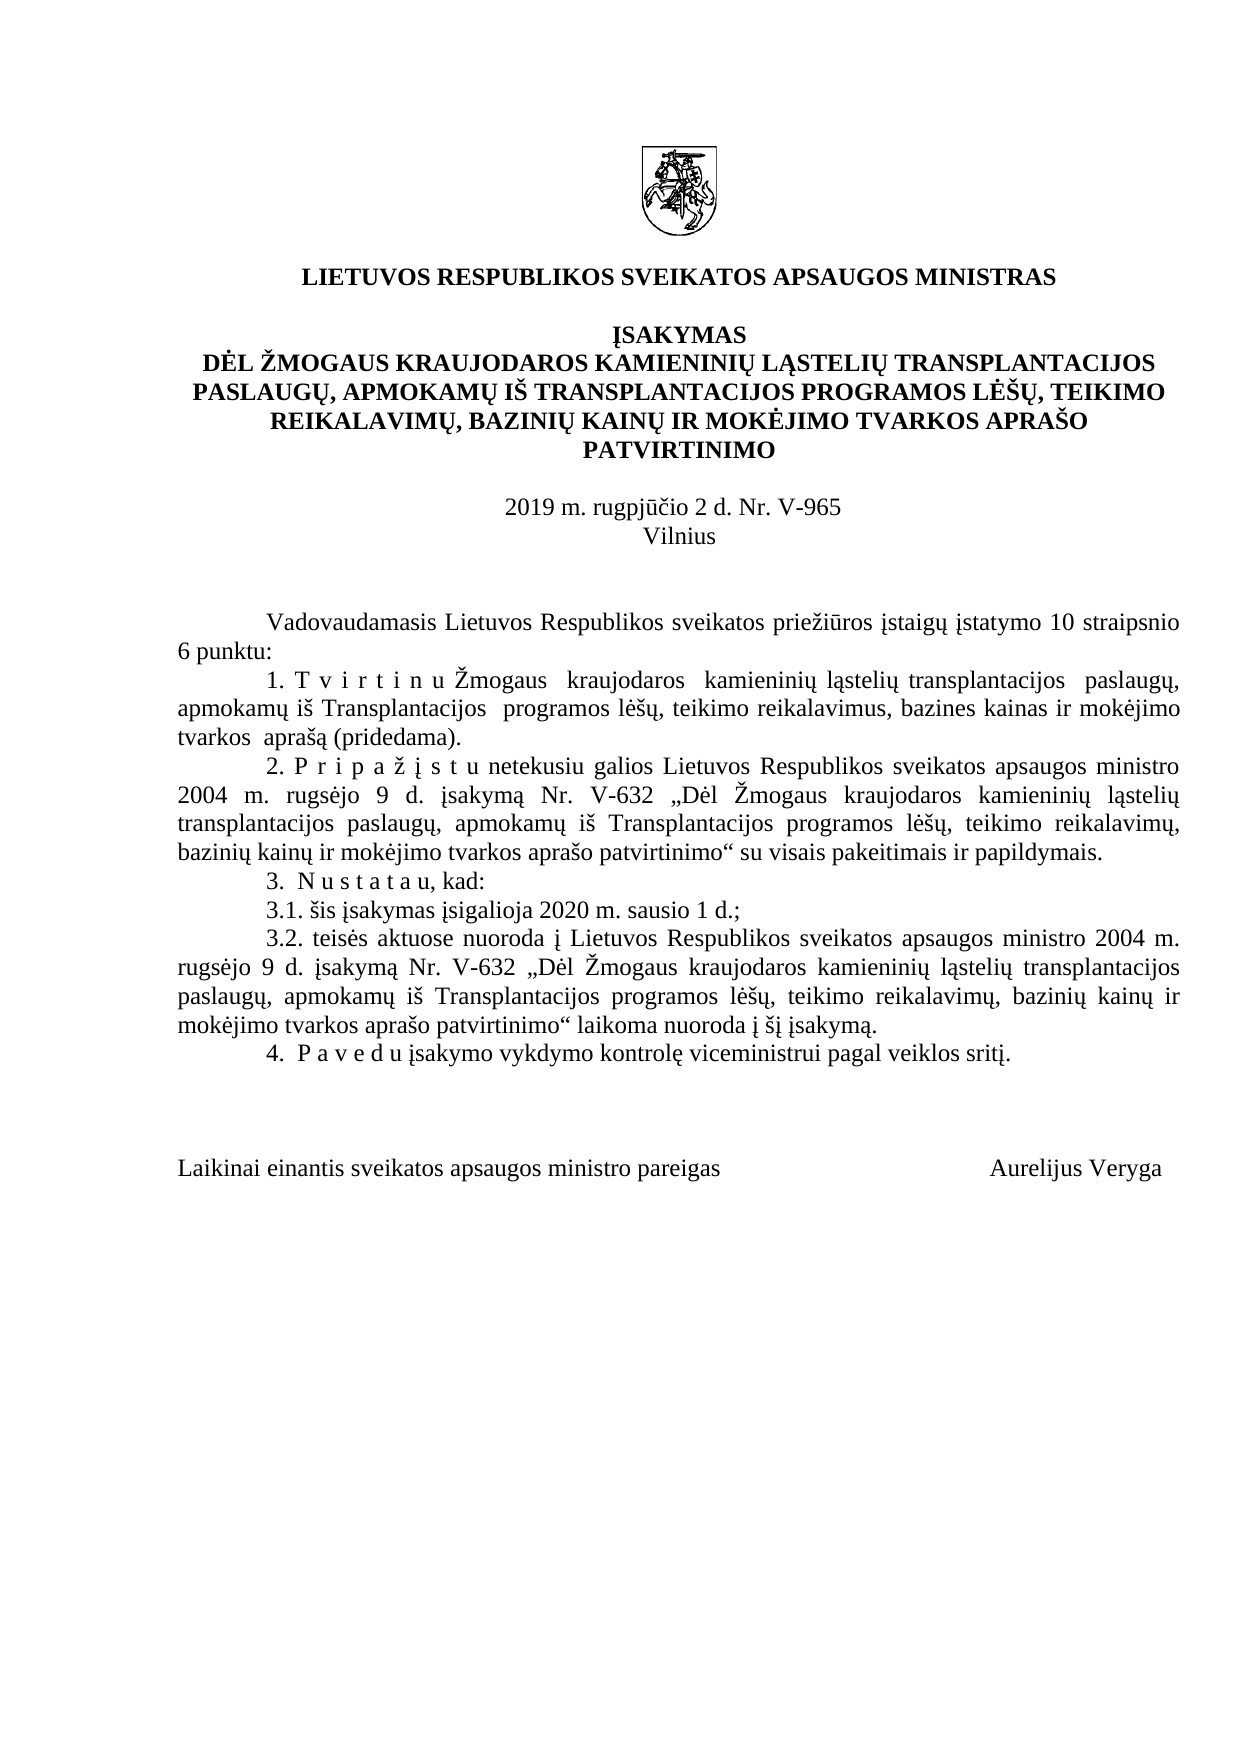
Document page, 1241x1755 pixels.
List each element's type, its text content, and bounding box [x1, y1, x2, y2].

text ĮSAKYMAS [177, 320, 1181, 348]
text LIETUVOS RESPUBLIKOS SVEIKATOS APSAUGOS MINISTRAS [177, 262, 1181, 291]
text Vilnius [177, 521, 1181, 550]
text 1. T v i r t i n u Žmogaus kraujodaros kamieninių ląstelių transplantacijos paslaugų, apmokamų iš Transplantacijos programos lėšų, teikimo reikalavimus, bazines kainas ir mokėjimo tvarkos aprašą (pridedama). [177, 665, 1181, 751]
text DĖL ŽMOGAUS KRAUJODAROS KAMIENINIŲ LĄSTELIŲ TRANSPLANTACIJOS PASLAUGŲ, APMOKAMŲ IŠ TRANSPLANTACIJOS PROGRAMOS LĖŠŲ, TEIKIMO REIKALAVIMŲ, BAZINIŲ KAINŲ IR MOKĖJIMO TVARKOS APRAŠO PATVIRTINIMO [177, 348, 1181, 463]
text 2. P r i p a ž į s t u netekusiu galios Lietuvos Respublikos sveikatos apsaugos ministro 2004 m. rugsėjo 9 d. įsakymą Nr. V-632 „Dėl Žmogaus kraujodaros kamieninių ląstelių transplantacijos paslaugų, apmokamų iš Transplantacijos programos lėšų, teikimo reikalavimų, bazinių kainų ir mokėjimo tvarkos aprašo patvirtinimo“ su visais pakeitimais ir papildymais. [177, 751, 1181, 866]
text Vadovaudamasis Lietuvos Respublikos sveikatos priežiūros įstaigų įstatymo 10 straipsnio 6 punktu: [177, 607, 1181, 665]
text 3.1. šis įsakymas įsigalioja 2020 m. sausio 1 d.; [177, 895, 1181, 923]
text 4. P a v e d u įsakymo vykdymo kontrolę viceministrui pagal veiklos sritį. [177, 1038, 1181, 1067]
text 3.2. teisės aktuose nuoroda į Lietuvos Respublikos sveikatos apsaugos ministro 2004 m. rugsėjo 9 d. įsakymą Nr. V-632 „Dėl Žmogaus kraujodaros kamieninių ląstelių transplantacijos paslaugų, apmokamų iš Transplantacijos programos lėšų, teikimo reikalavimų, bazinių kainų ir mokėjimo tvarkos aprašo patvirtinimo“ laikoma nuoroda į šį įsakymą. [177, 923, 1181, 1038]
text 3. N u s t a t a u, kad: [177, 866, 1181, 895]
text Laikinai einantis sveikatos apsaugos ministro pareigas Aurelijus Veryga [177, 1153, 1181, 1182]
text 2019 m. rugpjūčio 2 d. Nr. V-965 [177, 492, 1181, 521]
